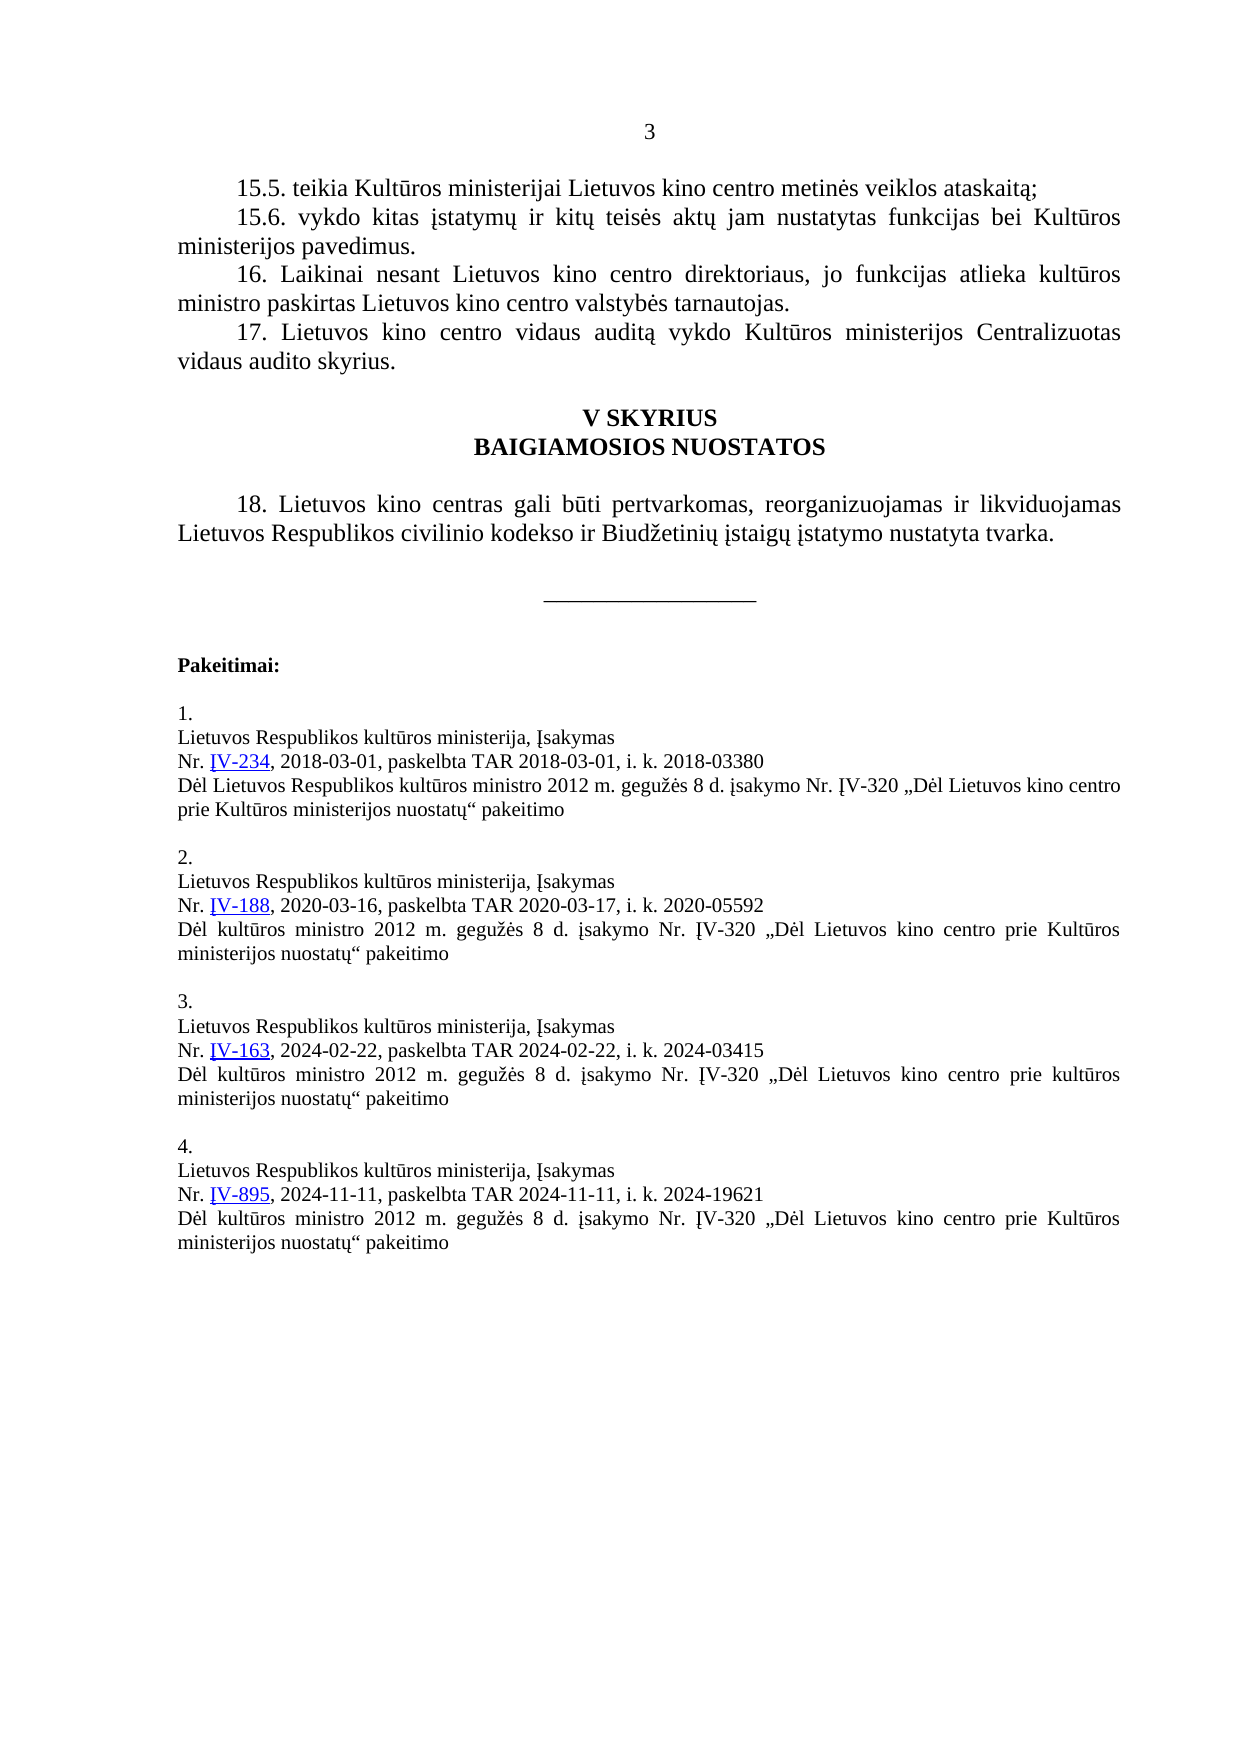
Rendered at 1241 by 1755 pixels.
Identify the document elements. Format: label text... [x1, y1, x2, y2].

text 16. Laikinai nesant Lietuvos kino centro direktoriaus, jo funkcijas atlieka kultūros ministro paskirtas Lietuvos kino centro valstybės tarnautojas. [177, 259, 1122, 317]
text 17. Lietuvos kino centro vidaus auditą vykdo Kultūros ministerijos Centralizuotas vidaus audito skyrius. [177, 317, 1122, 374]
text 2. [177, 845, 1122, 869]
text Pakeitimai: [177, 653, 1122, 677]
text V SKYRIUS [177, 403, 1122, 432]
text Lietuvos Respublikos kultūros ministerija, Įsakymas [177, 869, 1122, 893]
text Dėl kultūros ministro 2012 m. gegužės 8 d. įsakymo Nr. ĮV-320 „Dėl Lietuvos kino centro prie Kultūros ministerijos nuostatų“ pakeitimo [177, 1206, 1122, 1254]
text 4. [177, 1134, 1122, 1158]
text Lietuvos Respublikos kultūros ministerija, Įsakymas [177, 1158, 1122, 1182]
text Lietuvos Respublikos kultūros ministerija, Įsakymas [177, 725, 1122, 749]
text Nr. ĮV-163, 2024-02-22, paskelbta TAR 2024-02-22, i. k. 2024-03415 [177, 1038, 1122, 1062]
text 15.5. teikia Kultūros ministerijai Lietuvos kino centro metinės veiklos ataskaitą; [177, 173, 1122, 202]
text 3. [177, 989, 1122, 1013]
text Nr. ĮV-895, 2024-11-11, paskelbta TAR 2024-11-11, i. k. 2024-19621 [177, 1182, 1122, 1206]
text 18. Lietuvos kino centras gali būti pertvarkomas, reorganizuojamas ir likviduojamas Lietuvos Respublikos civilinio kodekso ir Biudžetinių įstaigų įstatymo nustatyta tvarka. [177, 489, 1122, 547]
text Lietuvos Respublikos kultūros ministerija, Įsakymas [177, 1013, 1122, 1038]
text Dėl kultūros ministro 2012 m. gegužės 8 d. įsakymo Nr. ĮV-320 „Dėl Lietuvos kino centro prie Kultūros ministerijos nuostatų“ pakeitimo [177, 917, 1122, 965]
text _________________ [177, 576, 1122, 604]
text Dėl kultūros ministro 2012 m. gegužės 8 d. įsakymo Nr. ĮV-320 „Dėl Lietuvos kino centro prie kultūros ministerijos nuostatų“ pakeitimo [177, 1062, 1122, 1110]
text 15.6. vykdo kitas įstatymų ir kitų teisės aktų jam nustatytas funkcijas bei Kultūros ministerijos pavedimus. [177, 202, 1122, 259]
text Dėl Lietuvos Respublikos kultūros ministro 2012 m. gegužės 8 d. įsakymo Nr. ĮV-320 „Dėl Lietuvos kino centro prie Kultūros ministerijos nuostatų“ pakeitimo [177, 773, 1122, 821]
text 1. [177, 701, 1122, 725]
text BAIGIAMOSIOS NUOSTATOS [177, 432, 1122, 461]
text Nr. ĮV-234, 2018-03-01, paskelbta TAR 2018-03-01, i. k. 2018-03380 [177, 749, 1122, 773]
text Nr. ĮV-188, 2020-03-16, paskelbta TAR 2020-03-17, i. k. 2020-05592 [177, 893, 1122, 917]
